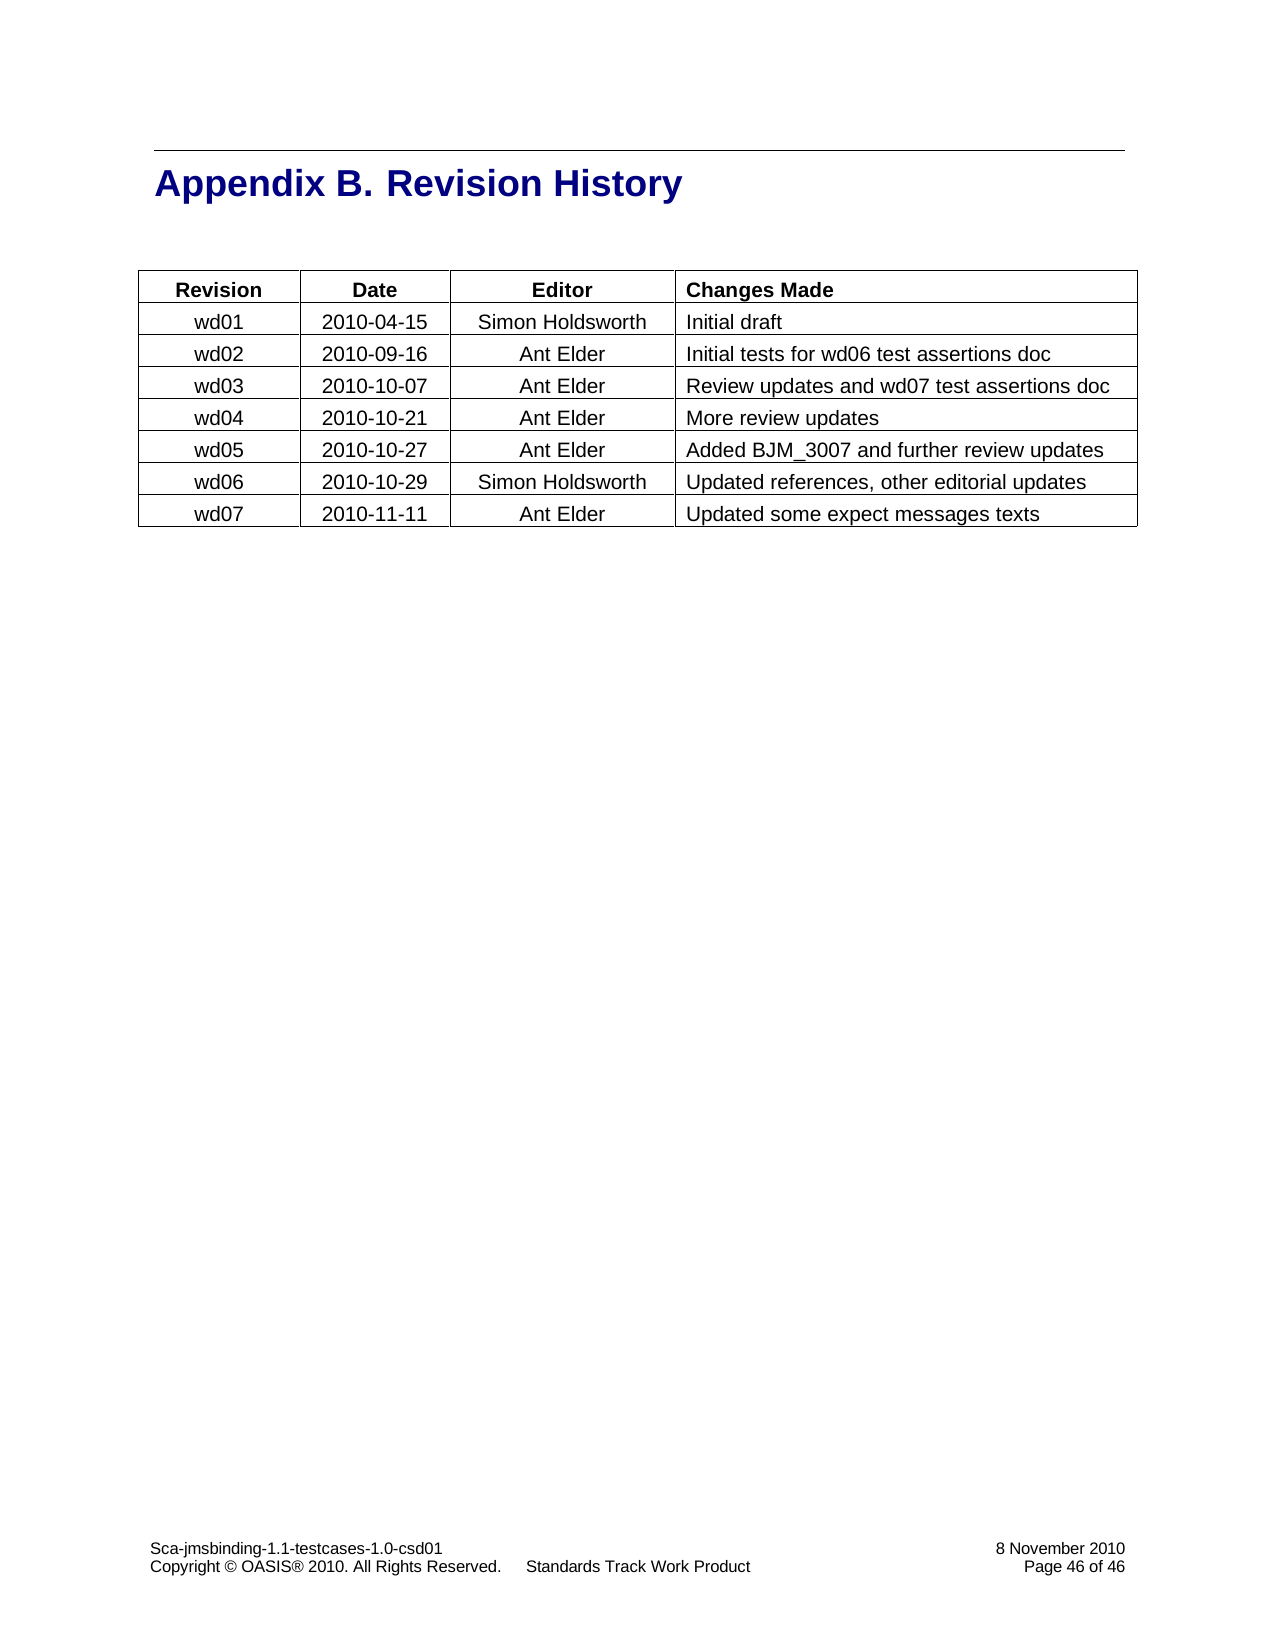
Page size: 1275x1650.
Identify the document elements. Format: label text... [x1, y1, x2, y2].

table_cell 2010-10-21 [301, 399, 449, 430]
table_cell 2010-11-11 [301, 495, 449, 526]
table_cell Ant Elder [451, 495, 674, 526]
table_cell Review updates and wd07 test assertions doc [676, 367, 1137, 398]
table_cell 2010-10-27 [301, 431, 449, 462]
table_cell wd02 [139, 335, 299, 366]
table_cell 2010-10-29 [301, 463, 449, 494]
table_cell Ant Elder [451, 431, 674, 462]
table_cell wd03 [139, 367, 299, 398]
table_header Editor [451, 271, 674, 302]
table_header Changes Made [676, 271, 1137, 302]
table_cell wd07 [139, 495, 299, 526]
table_cell 2010-10-07 [301, 367, 449, 398]
table_cell Added BJM_3007 and further review updates [676, 431, 1137, 462]
table_cell wd01 [139, 303, 299, 334]
table_cell wd06 [139, 463, 299, 494]
table_cell 2010-09-16 [301, 335, 449, 366]
table_cell More review updates [676, 399, 1137, 430]
table_header Date [301, 271, 449, 302]
table_cell wd05 [139, 431, 299, 462]
subtitle Revision History [154, 151, 1125, 204]
table_cell Ant Elder [451, 399, 674, 430]
table_cell 2010-04-15 [301, 303, 449, 334]
table_cell Ant Elder [451, 367, 674, 398]
table_cell Ant Elder [451, 335, 674, 366]
table_cell Initial tests for wd06 test assertions doc [676, 335, 1137, 366]
table_cell Updated references, other editorial updates [676, 463, 1137, 494]
table_cell wd04 [139, 399, 299, 430]
table_cell Simon Holdsworth [451, 303, 674, 334]
table_cell Updated some expect messages texts [676, 495, 1137, 526]
table_cell Simon Holdsworth [451, 463, 674, 494]
table_cell Initial draft [676, 303, 1137, 334]
table_header Revision [139, 271, 299, 302]
